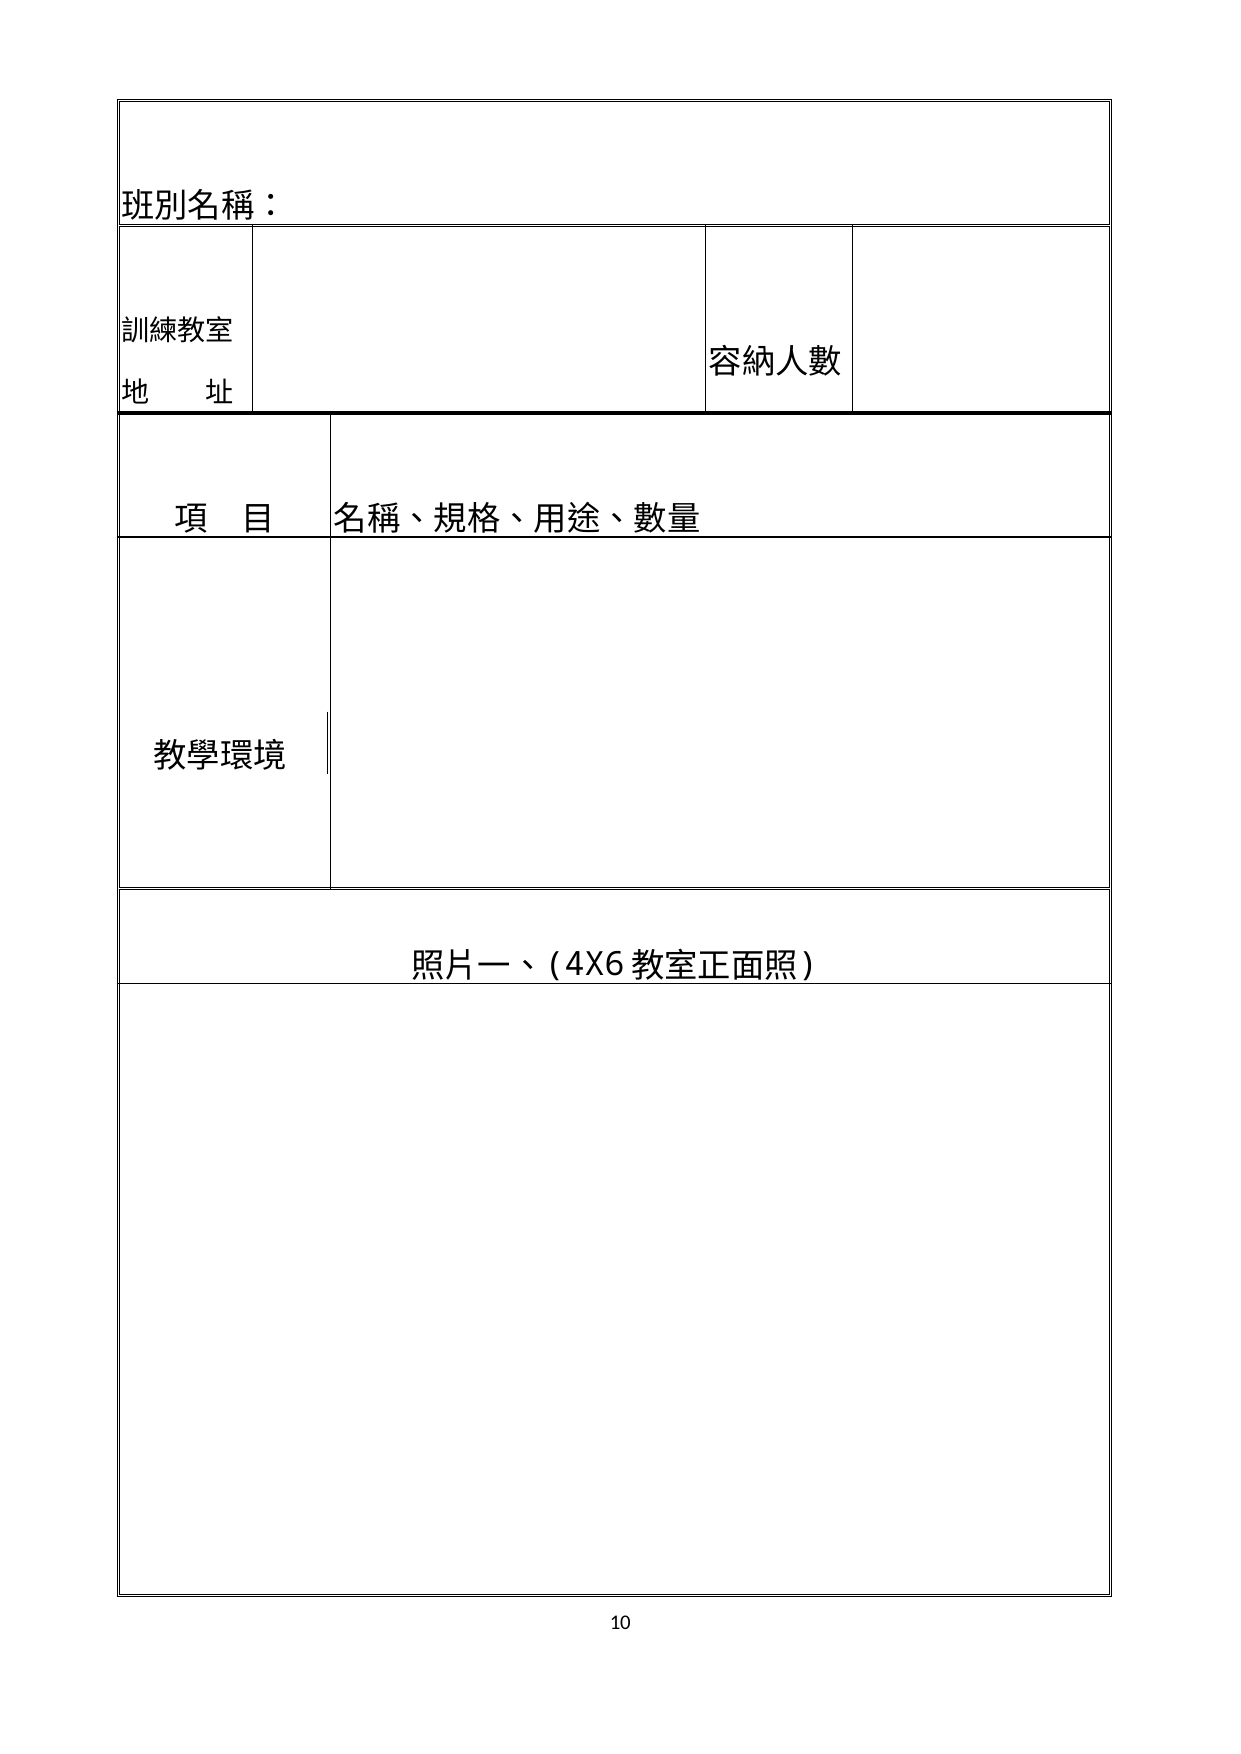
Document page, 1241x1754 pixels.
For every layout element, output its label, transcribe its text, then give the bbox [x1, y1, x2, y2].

table_cell [853, 227, 1109, 411]
table_cell 名稱、規格、用途、數量 [331, 415, 1109, 536]
table_cell 照片一、(4X6教室正面照) [120, 890, 1109, 983]
table_cell 項 目 [120, 415, 330, 536]
table_cell [120, 984, 1109, 1594]
table_cell 訓練教室 地 址 [120, 227, 252, 411]
table_header 班別名稱： [120, 102, 1109, 224]
table_cell 容納人數 [706, 227, 852, 411]
table_cell [331, 538, 1109, 887]
table_cell [253, 227, 705, 411]
table_cell 教學環境 [120, 538, 330, 887]
